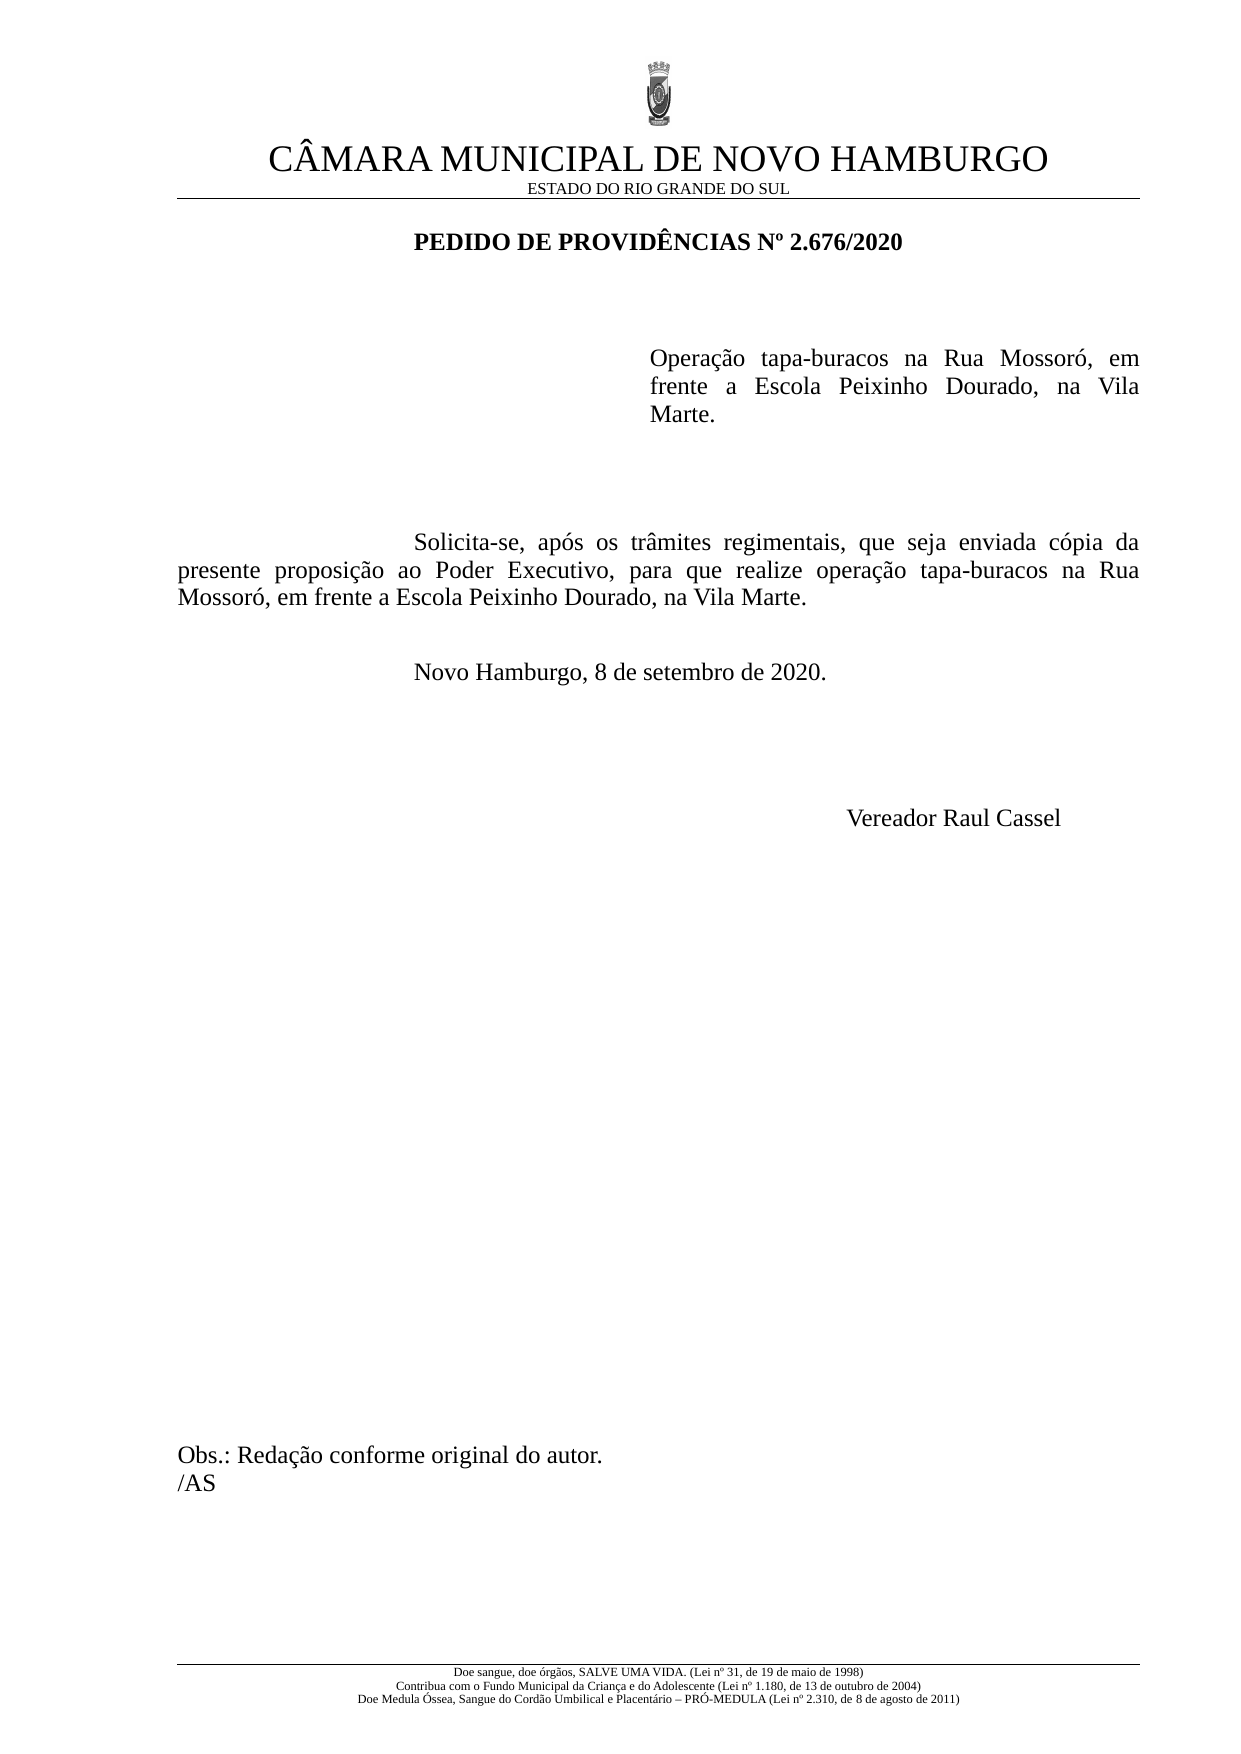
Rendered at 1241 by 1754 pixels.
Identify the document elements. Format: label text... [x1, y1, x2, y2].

text PEDIDO DE PROVIDÊNCIAS Nº 2.676/2020 [177, 228, 1140, 256]
text /AS [177, 1469, 1140, 1497]
text Vereador Raul Cassel [768, 804, 1140, 832]
text Obs.: Redação conforme original do autor. [177, 1441, 1140, 1469]
text Operação tapa-buracos na Rua Mossoró, em frente a Escola Peixinho Dourado, na Vila Marte. [649, 344, 1140, 428]
text Solicita-se, após os trâmites regimentais, que seja enviada cópia da presente proposição ao Poder Executivo, para que realize operação tapa-buracos na Rua Mossoró, em frente a Escola Peixinho Dourado, na Vila Marte. [177, 528, 1140, 611]
text Novo Hamburgo, 8 de setembro de 2020. [177, 658, 1140, 686]
